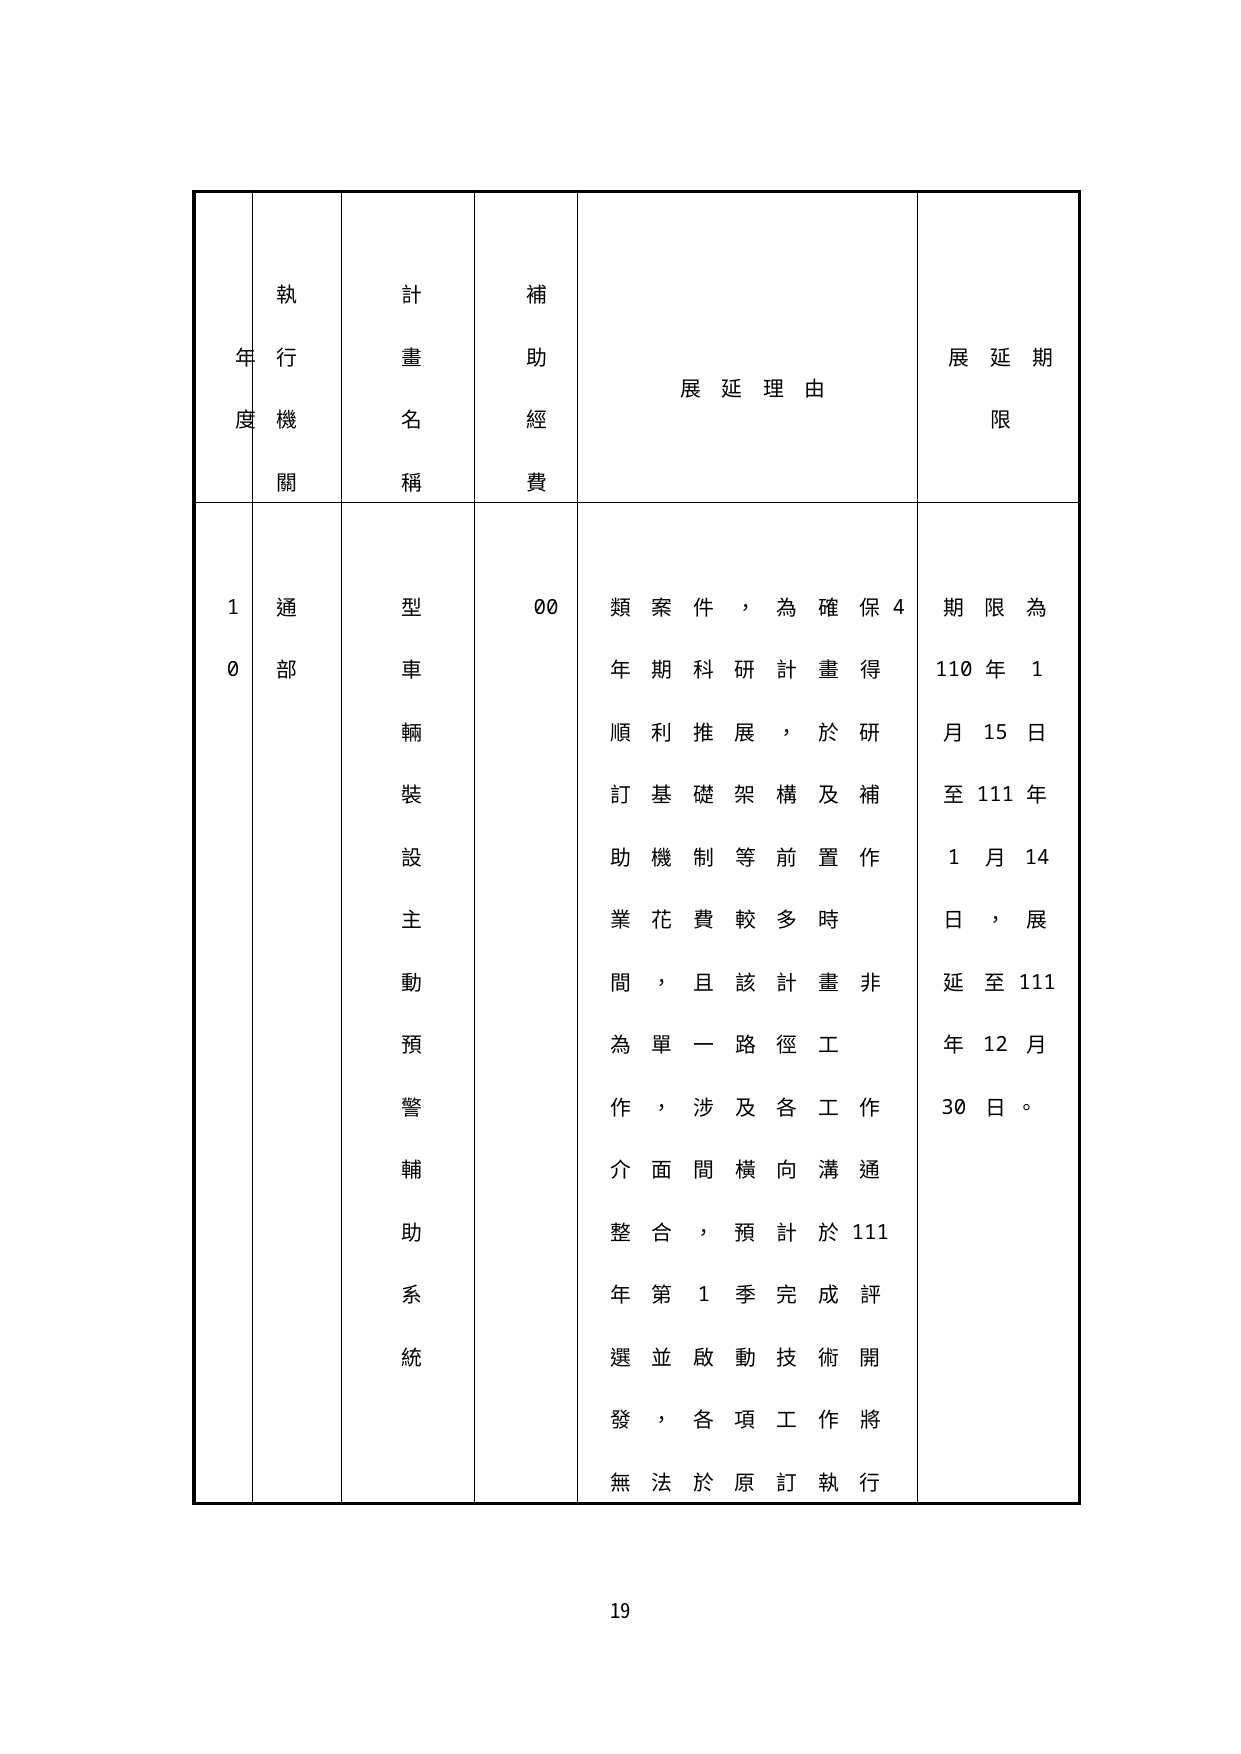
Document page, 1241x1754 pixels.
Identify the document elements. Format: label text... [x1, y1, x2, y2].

table_cell 通部 [253, 503, 341, 1502]
table_cell 00 [475, 503, 577, 1502]
table_header 補助經費 [475, 193, 577, 502]
table_header 計畫名稱 [342, 193, 474, 502]
table_header 展延理由 [578, 193, 917, 502]
table_cell 期限為110年1月15日至111年1月14日，展延至111年12月30日。 [918, 503, 1078, 1502]
table_cell 型車輛裝設主動預警輔助系統 [342, 503, 474, 1502]
table_header 年度 [196, 193, 252, 502]
table_header 執行機關 [253, 193, 341, 502]
table_cell 10 [196, 503, 252, 1502]
table_cell 類案件，為確保4年期科研計畫得順利推展，於研訂基礎架構及補助機制等前置作業花費較多時間，且該計畫非為單一路徑工作，涉及各工作介面間橫向溝通整合，預計於111年第1季完成評選並啟動技術開發，各項工作將無法於原訂執行 [578, 503, 917, 1502]
table_header 展延期限 [918, 193, 1078, 502]
